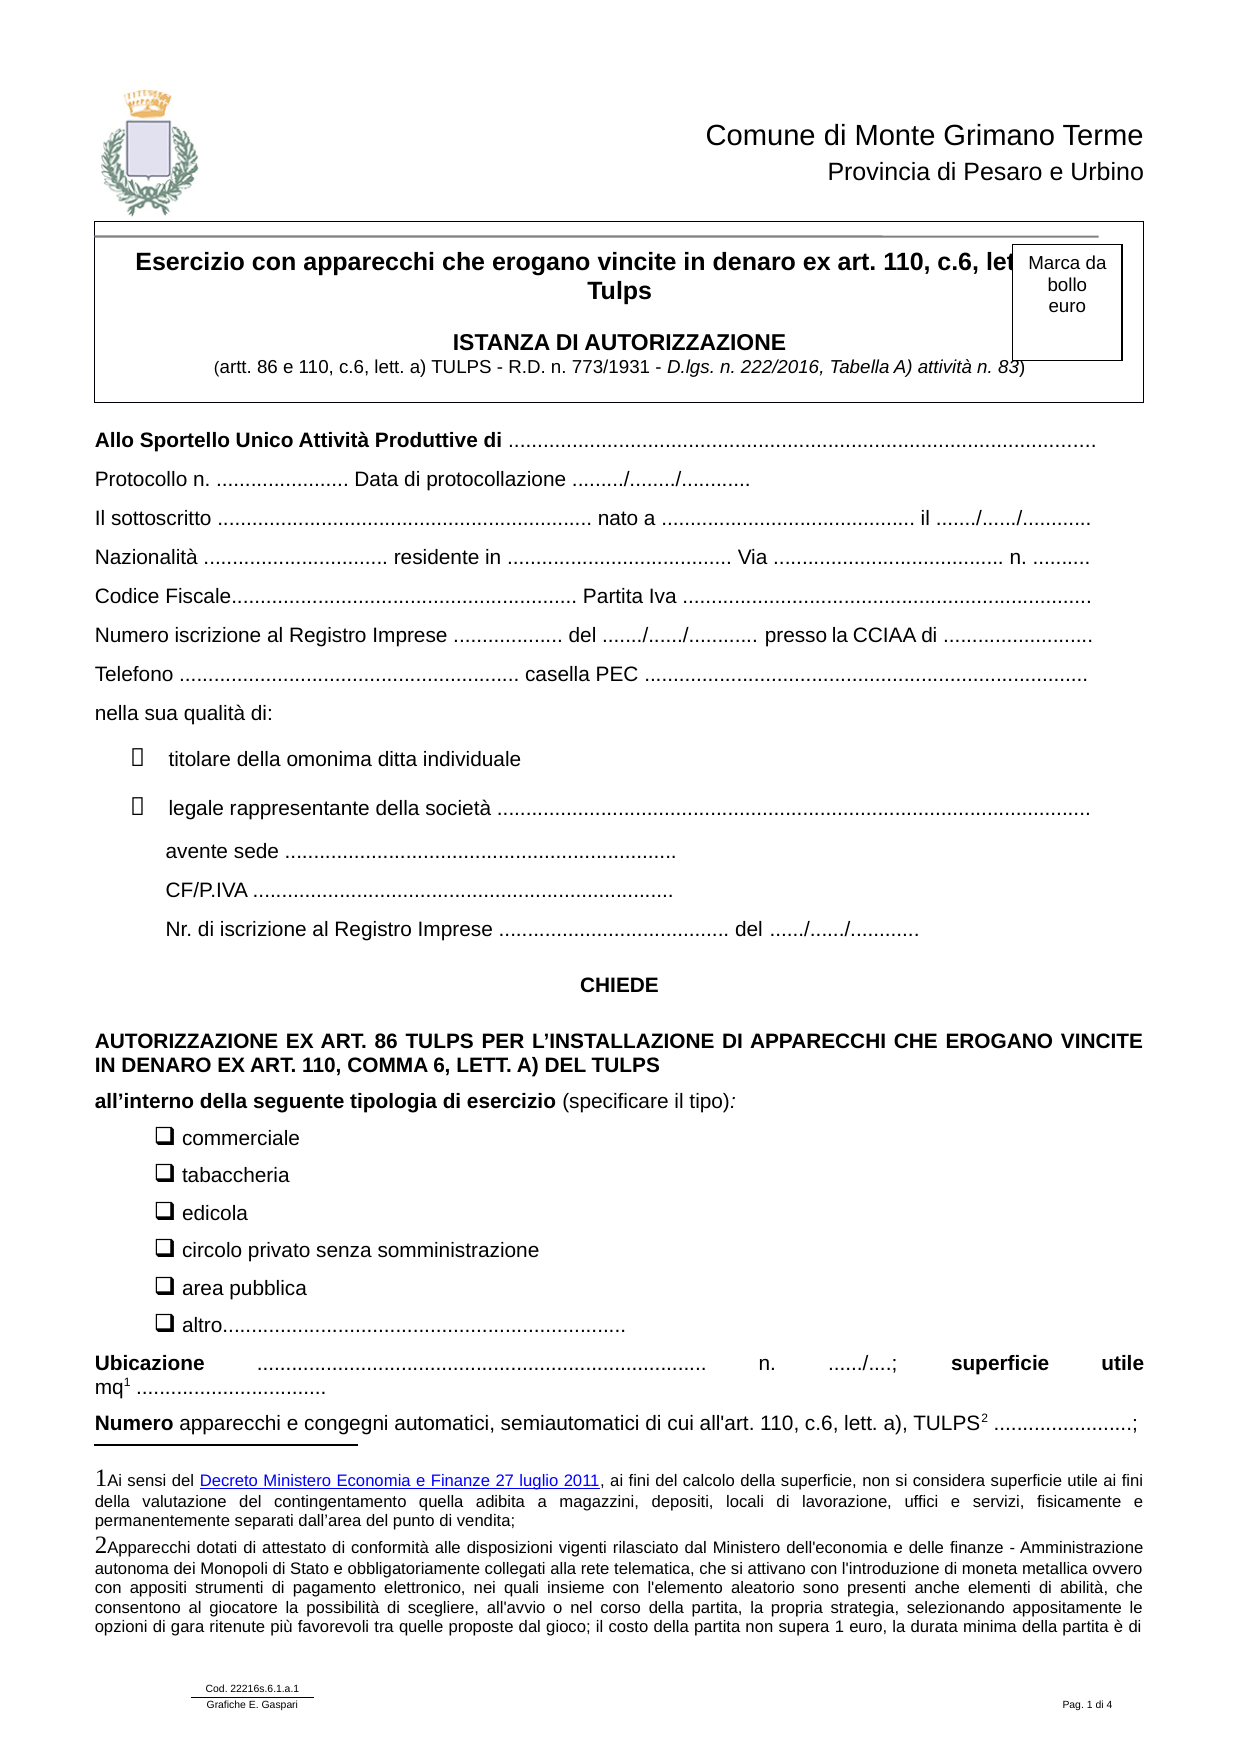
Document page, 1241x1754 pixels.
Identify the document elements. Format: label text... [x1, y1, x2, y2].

text  tabaccheria [153, 1163, 1144, 1188]
text  titolare della omonima ditta individuale [130, 739, 1144, 773]
text  edicola [153, 1201, 1144, 1226]
text Nazionalità ................................ residente in ....................................... Via ........................................ n. .......... [94, 545, 1144, 569]
text  commerciale [153, 1126, 1144, 1151]
text Provincia di Pesaro e Urbino [200, 157, 1144, 185]
text avente sede .................................................................... [165, 839, 1144, 863]
text  circolo privato senza somministrazione [153, 1238, 1144, 1263]
text Codice Fiscale............................................................ Partita Iva ....................................................................... [94, 584, 1144, 608]
text  legale rappresentante della società ....................................................................................................... [130, 789, 1144, 823]
text Apparecchi dotati di attestato di conformità alle disposizioni vigenti rilasciato dal Ministero dell'economia e delle finanze - Amministrazione autonoma dei Monopoli di Stato e obbligatoriamente collegati alla rete telematica, che si attivano con l'introduzione di moneta metallica ovvero con appositi strumenti di pagamento elettronico, nei quali insieme con l'elemento aleatorio sono presenti anche elementi di abilità, che consentono al giocatore la possibilità di scegliere, all'avvio o nel corso della partita, la propria strategia, selezionando appositamente le opzioni di gara ritenute più favorevoli tra quelle proposte dal gioco; il costo della partita non supera 1 euro, la durata minima della partita è di [94, 1530, 1144, 1636]
text all’interno della seguente tipologia di esercizio (specificare il tipo): [94, 1089, 1144, 1113]
text Ubicazione .............................................................................. n. ....../....; superficie utile mq ................................. [94, 1351, 1144, 1399]
text Allo Sportello Unico Attività Produttive di [94, 428, 1144, 452]
text Protocollo n. ....................... Data di protocollazione ........./......../............ [94, 467, 1144, 491]
text  altro...................................................................... [153, 1313, 1144, 1338]
text Numero iscrizione al Registro Imprese ................... del ......./....../............ presso la CCIAA di .......................... [94, 623, 1144, 647]
text  area pubblica [153, 1276, 1144, 1301]
text CHIEDE [94, 973, 1144, 997]
text Il sottoscritto ................................................................. nato a ............................................ il ......./....../............ [94, 506, 1144, 530]
text Telefono ........................................................... casella PEC ............................................................................. [94, 661, 1144, 685]
text CF/P.IVA ......................................................................... [165, 878, 1144, 902]
picture [98, 87, 200, 219]
text Comune di Monte Grimano Terme [200, 118, 1144, 152]
table_header Esercizio con apparecchi che erogano vincite in denaro ex art. 110, c.6, lett. a) del Tulps ISTANZA DI AUTORIZZAZIONE (artt. 86 e 110, c.6, lett. a) TULPS - R.D. n. 773/1931 - D.lgs. n. 222/2016, Tabella A) attività n. 83) [95, 222, 1143, 402]
text Numero apparecchi e congegni automatici, semiautomatici di cui all'art. 110, c.6, lett. a), TULPS ........................; [94, 1411, 1144, 1435]
text Ai sensi del Decreto Ministero Economia e Finanze 27 luglio 2011, ai fini del calcolo della superficie, non si considera superficie utile ai fini della valutazione del contingentamento quella adibita a magazzini, depositi, locali di lavorazione, uffici e servizi, fisicamente e permanentemente separati dall’area del punto di vendita; [94, 1463, 1144, 1530]
text AUTORIZZAZIONE EX ART. 86 TULPS PER L’INSTALLAZIONE DI APPARECCHI CHE EROGANO VINCITE IN DENARO EX ART. 110, COMMA 6, LETT. A) DEL TULPS [94, 1029, 1144, 1077]
text nella sua qualità di: [94, 700, 1144, 724]
text Nr. di iscrizione al Registro Imprese ........................................ del ....../....../............ [165, 917, 1144, 941]
